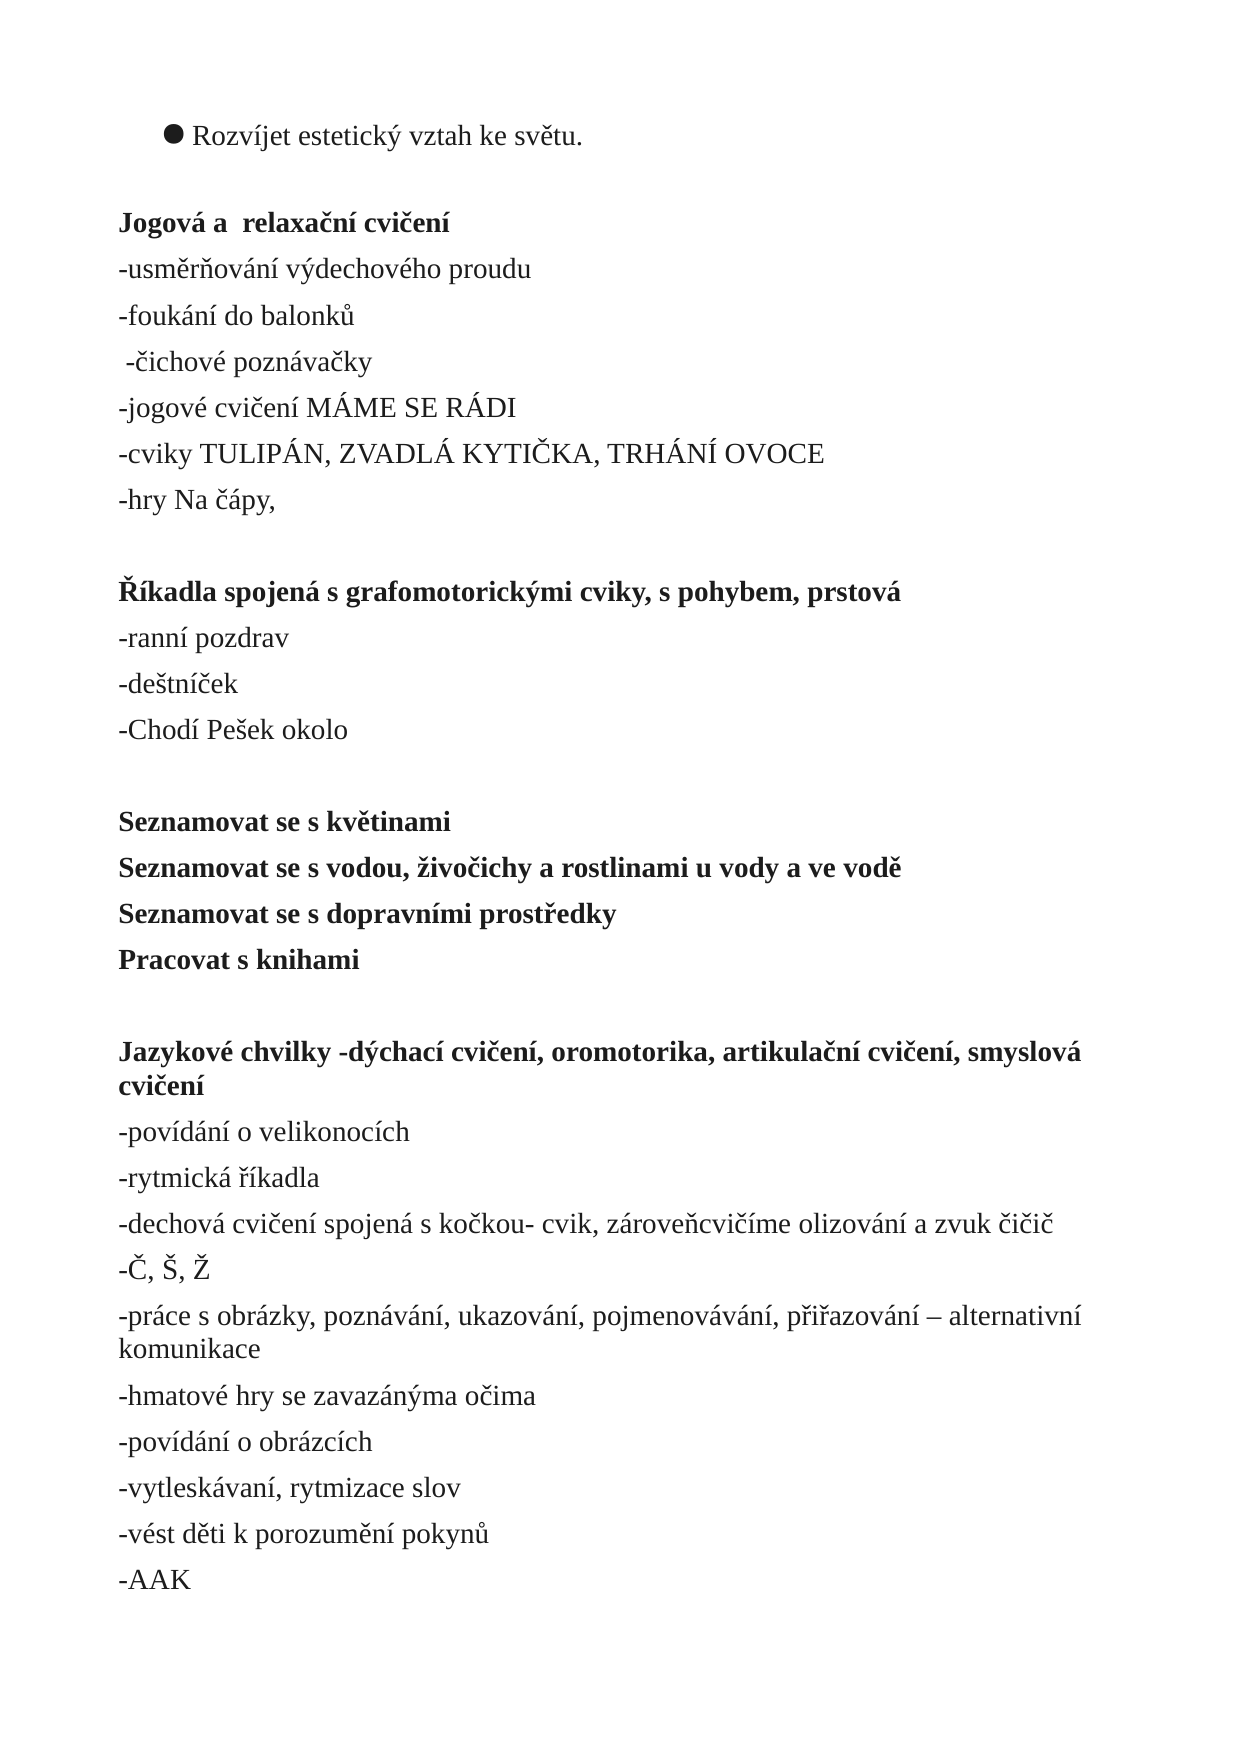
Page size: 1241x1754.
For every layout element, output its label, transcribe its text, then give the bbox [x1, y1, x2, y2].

text Říkadla spojená s grafomotorickými cviky, s pohybem, prstová [118, 574, 1122, 607]
text Jogová a relaxační cvičení [118, 206, 1122, 239]
text -vytleskávaní, rytmizace slov [118, 1470, 1122, 1503]
text -ranní pozdrav [118, 620, 1122, 653]
text -usměrňování výdechového proudu [118, 252, 1122, 285]
text Pracovat s knihami [118, 942, 1122, 976]
text -jogové cvičení MÁME SE RÁDI [118, 390, 1122, 423]
text -hry Na čápy, [118, 482, 1122, 515]
text -rytmická říkadla [118, 1160, 1122, 1193]
text -povídání o velikonocích [118, 1114, 1122, 1147]
text -čichové poznávačky [118, 344, 1122, 377]
text -AAK [118, 1562, 1122, 1595]
text Seznamovat se s dopravními prostředky [118, 896, 1122, 930]
text -Č, Š, Ž [118, 1252, 1122, 1286]
text -Chodí Pešek okolo [118, 712, 1122, 746]
text Jazykové chvilky -dýchací cvičení, oromotorika, artikulační cvičení, smyslová cvičení [118, 1034, 1122, 1101]
list Rozvíjet estetický vztah ke světu. [162, 118, 1122, 152]
text -vést děti k porozumění pokynů [118, 1516, 1122, 1549]
text -práce s obrázky, poznávání, ukazování, pojmenovávání, přiřazování – alternativní komunikace [118, 1298, 1122, 1365]
text Seznamovat se s vodou, živočichy a rostlinami u vody a ve vodě [118, 850, 1122, 884]
text -foukání do balonků [118, 298, 1122, 331]
text -deštníček [118, 666, 1122, 699]
text -dechová cvičení spojená s kočkou- cvik, zároveňcvičíme olizování a zvuk čičič [118, 1206, 1122, 1239]
text -cviky TULIPÁN, ZVADLÁ KYTIČKA, TRHÁNÍ OVOCE [118, 436, 1122, 469]
text -povídání o obrázcích [118, 1424, 1122, 1457]
text Seznamovat se s květinami [118, 804, 1122, 838]
text -hmatové hry se zavazánýma očima [118, 1378, 1122, 1411]
